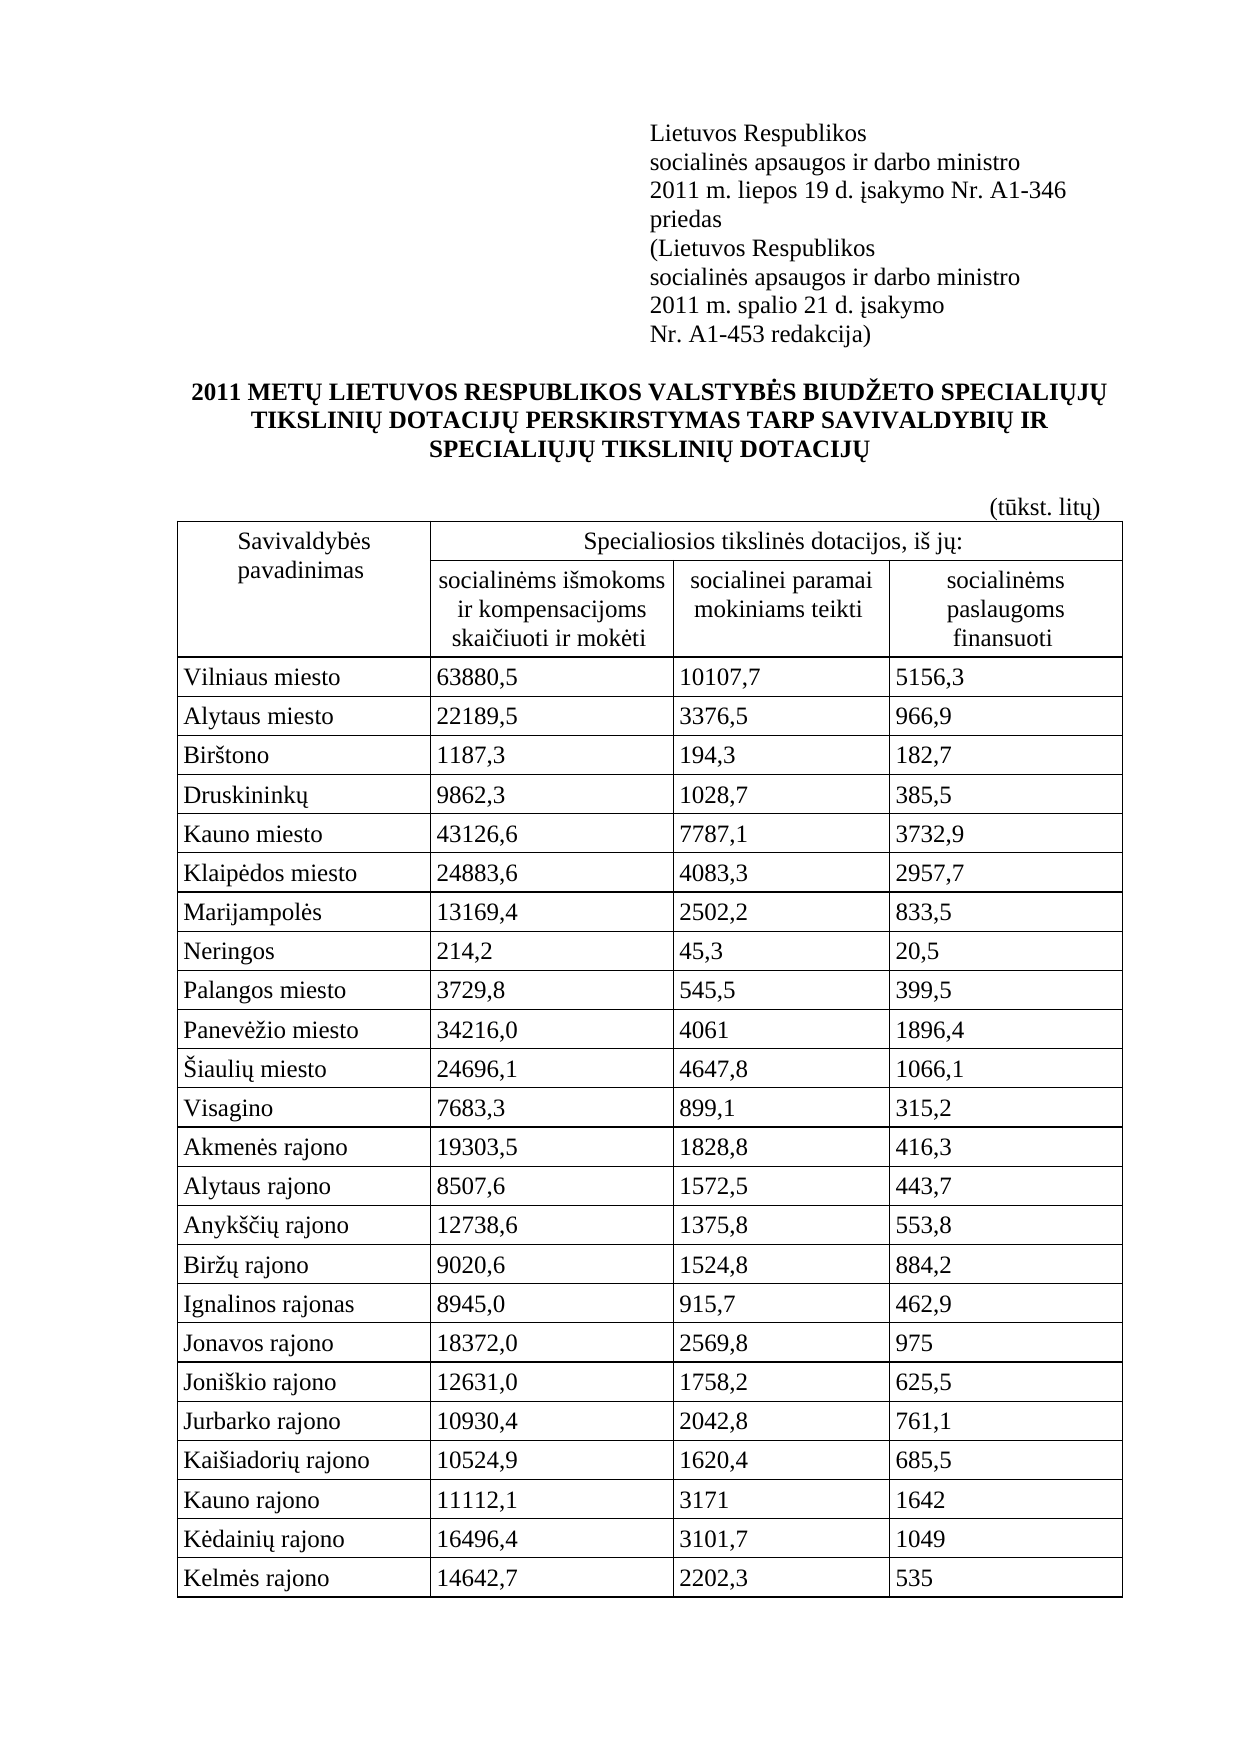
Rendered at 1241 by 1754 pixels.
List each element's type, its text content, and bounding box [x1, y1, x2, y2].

table_cell 2957,7 [890, 853, 1122, 891]
table_cell 8945,0 [431, 1284, 673, 1322]
table_cell 24696,1 [431, 1049, 673, 1087]
table_cell Jurbarko rajono [178, 1402, 430, 1440]
table_cell Kėdainių rajono [178, 1519, 430, 1557]
table_cell Panevėžio miesto [178, 1010, 430, 1048]
table_header Savivaldybės pavadinimas [178, 522, 430, 656]
table_cell Anykščių rajono [178, 1206, 430, 1244]
table_cell Visagino [178, 1088, 430, 1126]
table_cell 416,3 [890, 1128, 1122, 1166]
table_cell 34216,0 [431, 1010, 673, 1048]
table_cell Klaipėdos miesto [178, 853, 430, 891]
table_cell 7787,1 [674, 814, 889, 852]
table_cell Neringos [178, 932, 430, 970]
table_cell 1572,5 [674, 1167, 889, 1205]
table_cell Kaišiadorių rajono [178, 1441, 430, 1479]
table_cell 2202,3 [674, 1558, 889, 1596]
table_cell 63880,5 [431, 658, 673, 696]
table_cell 22189,5 [431, 697, 673, 735]
table_cell 1524,8 [674, 1245, 889, 1283]
table_header Specialiosios tikslinės dotacijos, iš jų: [431, 522, 1122, 560]
table_cell 2502,2 [674, 893, 889, 931]
text 2011 m. liepos 19 d. įsakymo Nr. A1-346 [649, 176, 1122, 204]
table_cell 10930,4 [431, 1402, 673, 1440]
table_cell 20,5 [890, 932, 1122, 970]
table_cell 24883,6 [431, 853, 673, 891]
table_cell 462,9 [890, 1284, 1122, 1322]
table_cell 1028,7 [674, 775, 889, 813]
table_cell socialinėms paslaugoms finansuoti [890, 561, 1122, 656]
table_cell 545,5 [674, 971, 889, 1009]
table_cell socialinei paramai mokiniams teikti [674, 561, 889, 656]
table_cell 13169,4 [431, 893, 673, 931]
table_cell 884,2 [890, 1245, 1122, 1283]
table_cell 3171 [674, 1480, 889, 1518]
table_cell Ignalinos rajonas [178, 1284, 430, 1322]
table_cell Kauno rajono [178, 1480, 430, 1518]
table_cell Alytaus rajono [178, 1167, 430, 1205]
table_cell 8507,6 [431, 1167, 673, 1205]
table_cell 45,3 [674, 932, 889, 970]
table_cell Druskininkų [178, 775, 430, 813]
table_cell 1066,1 [890, 1049, 1122, 1087]
table_cell 1049 [890, 1519, 1122, 1557]
table_cell 966,9 [890, 697, 1122, 735]
text priedas [649, 204, 1122, 233]
table_cell 1758,2 [674, 1363, 889, 1401]
text socialinės apsaugos ir darbo ministro [649, 262, 1122, 291]
table_cell 1375,8 [674, 1206, 889, 1244]
table_cell 10107,7 [674, 658, 889, 696]
table_cell 535 [890, 1558, 1122, 1596]
table_cell 1896,4 [890, 1010, 1122, 1048]
table_cell 2042,8 [674, 1402, 889, 1440]
table_cell 194,3 [674, 736, 889, 774]
table_cell 9862,3 [431, 775, 673, 813]
table_cell 9020,6 [431, 1245, 673, 1283]
table_cell 12738,6 [431, 1206, 673, 1244]
table_cell 685,5 [890, 1441, 1122, 1479]
text (Lietuvos Respublikos [649, 233, 1122, 262]
table_cell 1828,8 [674, 1128, 889, 1166]
table_cell 1620,4 [674, 1441, 889, 1479]
table_cell Šiaulių miesto [178, 1049, 430, 1087]
table_cell 4061 [674, 1010, 889, 1048]
table_cell 833,5 [890, 893, 1122, 931]
table_cell Vilniaus miesto [178, 658, 430, 696]
table_cell 625,5 [890, 1363, 1122, 1401]
table_cell 4083,3 [674, 853, 889, 891]
table_cell 399,5 [890, 971, 1122, 1009]
table_cell 16496,4 [431, 1519, 673, 1557]
table_cell Birštono [178, 736, 430, 774]
table_cell 10524,9 [431, 1441, 673, 1479]
table_cell 553,8 [890, 1206, 1122, 1244]
table_cell 11112,1 [431, 1480, 673, 1518]
table_cell 5156,3 [890, 658, 1122, 696]
text socialinės apsaugos ir darbo ministro [649, 147, 1122, 176]
table_cell 3376,5 [674, 697, 889, 735]
table_cell Marijampolės [178, 893, 430, 931]
text 2011 m. spalio 21 d. įsakymo [649, 291, 1122, 319]
table_cell 182,7 [890, 736, 1122, 774]
text Lietuvos Respublikos [649, 118, 1122, 147]
table_cell 3729,8 [431, 971, 673, 1009]
table_cell 43126,6 [431, 814, 673, 852]
table_cell Jonavos rajono [178, 1323, 430, 1361]
table_cell 14642,7 [431, 1558, 673, 1596]
table_cell 214,2 [431, 932, 673, 970]
table_cell Biržų rajono [178, 1245, 430, 1283]
table_cell 899,1 [674, 1088, 889, 1126]
table_cell Alytaus miesto [178, 697, 430, 735]
table_cell Kelmės rajono [178, 1558, 430, 1596]
text (tūkst. litų) [177, 492, 1122, 521]
table_cell Kauno miesto [178, 814, 430, 852]
table_cell 3732,9 [890, 814, 1122, 852]
table_cell 19303,5 [431, 1128, 673, 1166]
table_cell 4647,8 [674, 1049, 889, 1087]
table_cell 3101,7 [674, 1519, 889, 1557]
table_cell 2569,8 [674, 1323, 889, 1361]
table_cell 761,1 [890, 1402, 1122, 1440]
table_cell 1642 [890, 1480, 1122, 1518]
table_cell 12631,0 [431, 1363, 673, 1401]
table_cell Palangos miesto [178, 971, 430, 1009]
table_cell 443,7 [890, 1167, 1122, 1205]
text Nr. A1-453 redakcija) [649, 319, 1122, 348]
table_cell 7683,3 [431, 1088, 673, 1126]
table_cell 975 [890, 1323, 1122, 1361]
table_cell 315,2 [890, 1088, 1122, 1126]
table_cell Joniškio rajono [178, 1363, 430, 1401]
table_cell 385,5 [890, 775, 1122, 813]
table_cell Akmenės rajono [178, 1128, 430, 1166]
table_cell 915,7 [674, 1284, 889, 1322]
table_cell socialinėms išmokoms ir kompensacijoms skaičiuoti ir mokėti [431, 561, 673, 656]
table_cell 1187,3 [431, 736, 673, 774]
table_cell 18372,0 [431, 1323, 673, 1361]
text 2011 METŲ LIETUVOS RESPUBLIKOS VALSTYBĖS BIUDŽETO SPECIALIŲJŲ TIKSLINIŲ DOTACIJŲ PERSKIRSTYMAS TARP SAVIVALDYBIŲ IR SPECIALIŲJŲ TIKSLINIŲ DOTACIJŲ [177, 377, 1122, 463]
